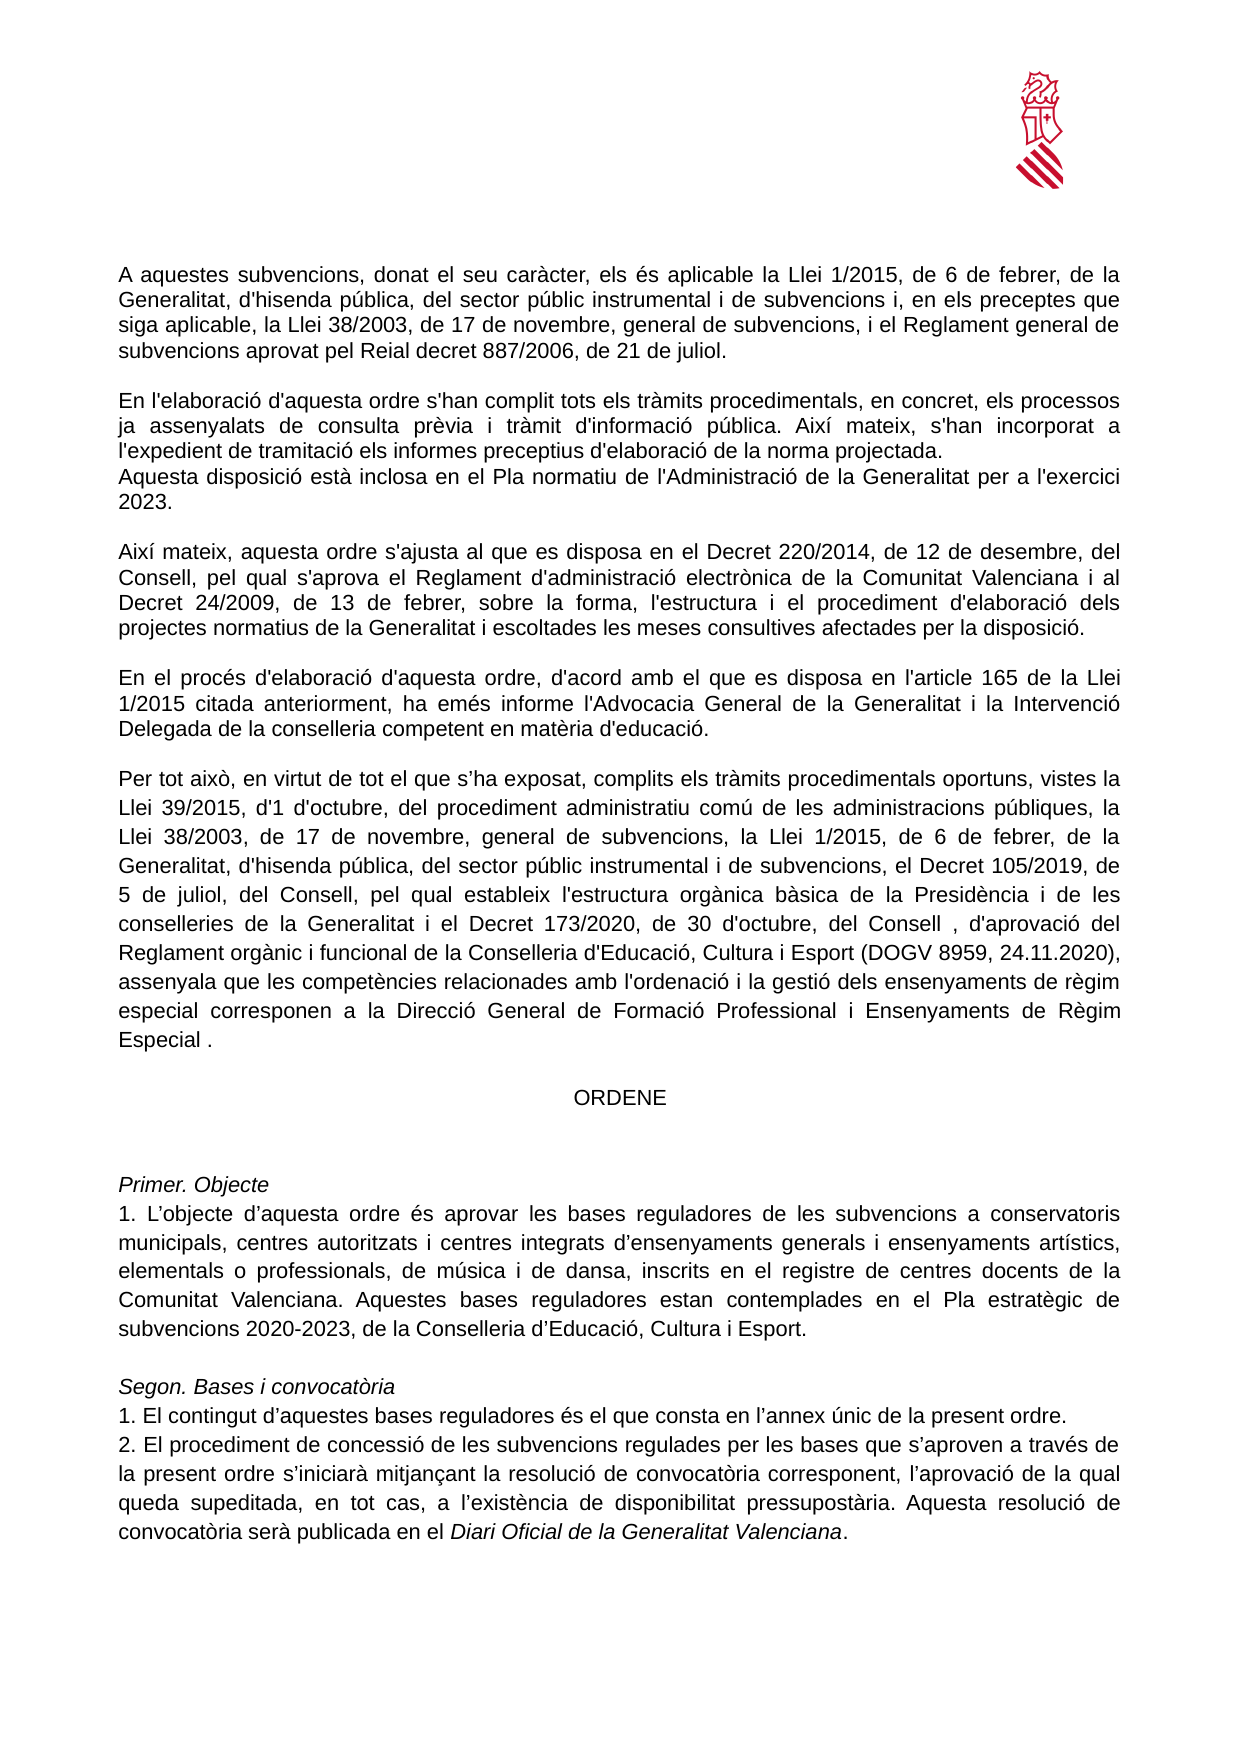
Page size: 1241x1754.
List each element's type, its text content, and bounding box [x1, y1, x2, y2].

text 1. El contingut d’aquestes bases reguladores és el que consta en l’annex únic de la present ordre. [118, 1403, 1122, 1428]
text Segon. Bases i convocatòria [118, 1374, 1122, 1399]
text Així mateix, aquesta ordre s'ajusta al que es disposa en el Decret 220/2014, de 12 de desembre, del Consell, pel qual s'aprova el Reglament d'administració electrònica de la Comunitat Valenciana i al Decret 24/2009, de 13 de febrer, sobre la forma, l'estructura i el procediment d'elaboració dels projectes normatius de la Generalitat i escoltades les meses consultives afectades per la disposició. [118, 539, 1122, 640]
text A aquestes subvencions, donat el seu caràcter, els és aplicable la Llei 1/2015, de 6 de febrer, de la Generalitat, d'hisenda pública, del sector públic instrumental i de subvencions i, en els preceptes que siga aplicable, la Llei 38/2003, de 17 de novembre, general de subvencions, i el Reglament general de subvencions aprovat pel Reial decret 887/2006, de 21 de juliol. [118, 262, 1122, 363]
text En el procés d'elaboració d'aquesta ordre, d'acord amb el que es disposa en l'article 165 de la Llei 1/2015 citada anteriorment, ha emés informe l'Advocacia General de la Generalitat i la Intervenció Delegada de la conselleria competent en matèria d'educació. [118, 665, 1122, 741]
text En l'elaboració d'aquesta ordre s'han complit tots els tràmits procedimentals, en concret, els processos ja assenyalats de consulta prèvia i tràmit d'informació pública. Així mateix, s'han incorporat a l'expedient de tramitació els informes preceptius d'elaboració de la norma projectada. [118, 388, 1122, 463]
text 2. El procediment de concessió de les subvencions regulades per les bases que s’aproven a través de la present ordre s’iniciarà mitjançant la resolució de convocatòria corresponent, l’aprovació de la qual queda supeditada, en tot cas, a l’existència de disponibilitat pressupostària. Aquesta resolució de convocatòria serà publicada en el Diari Oficial de la Generalitat Valenciana. [118, 1432, 1122, 1544]
picture [1015, 70, 1064, 189]
text ORDENE [118, 1084, 1122, 1110]
text Primer. Objecte [118, 1171, 1122, 1197]
text Aquesta disposició està inclosa en el Pla normatiu de l'Administració de la Generalitat per a l'exercici 2023. [118, 463, 1122, 514]
text Per tot això, en virtut de tot el que s’ha exposat, complits els tràmits procedimentals oportuns, vistes la Llei 39/2015, d'1 d'octubre, del procediment administratiu comú de les administracions públiques, la Llei 38/2003, de 17 de novembre, general de subvencions, la Llei 1/2015, de 6 de febrer, de la Generalitat, d'hisenda pública, del sector públic instrumental i de subvencions, el Decret 105/2019, de 5 de juliol, del Consell, pel qual estableix l'estructura orgànica bàsica de la Presidència i de les conselleries de la Generalitat i el Decret 173/2020, de 30 d'octubre, del Consell , d'aprovació del Reglament orgànic i funcional de la Conselleria d'Educació, Cultura i Esport (DOGV 8959, 24.11.2020), assenyala que les competències relacionades amb l'ordenació i la gestió dels ensenyaments de règim especial corresponen a la Direcció General de Formació Professional i Ensenyaments de Règim Especial . [118, 766, 1122, 1052]
text 1. L’objecte d’aquesta ordre és aprovar les bases reguladores de les subvencions a conservatoris municipals, centres autoritzats i centres integrats d’ensenyaments generals i ensenyaments artístics, elementals o professionals, de música i de dansa, inscrits en el registre de centres docents de la Comunitat Valenciana. Aquestes bases reguladores estan contemplades en el Pla estratègic de subvencions 2020-2023, de la Conselleria d’Educació, Cultura i Esport. [118, 1200, 1122, 1341]
